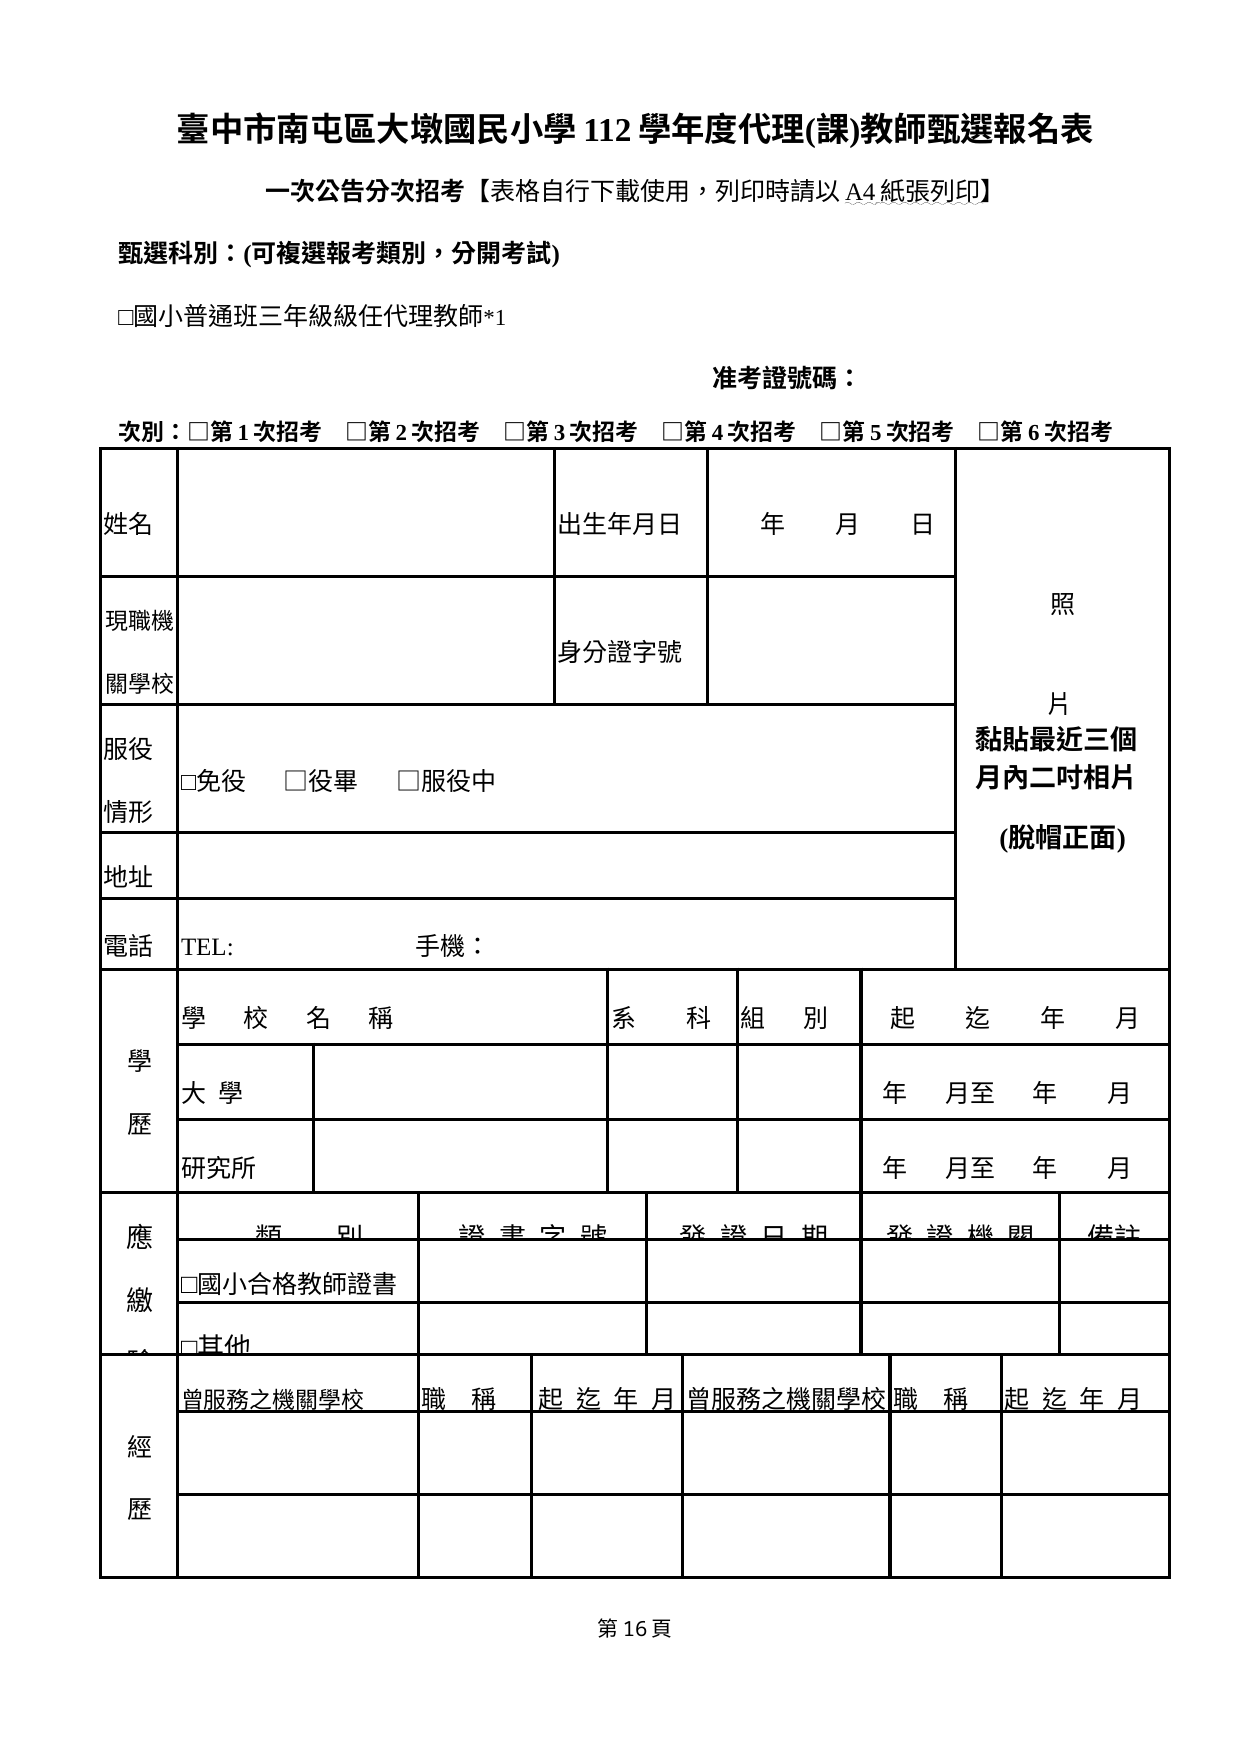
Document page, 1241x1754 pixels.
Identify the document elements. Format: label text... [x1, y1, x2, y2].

table_cell 發 證 日 期 [648, 1194, 859, 1238]
table_cell [648, 1304, 859, 1353]
table_header [179, 450, 553, 575]
table_cell 曾服務之機關學校 [179, 1356, 417, 1410]
table_cell [709, 578, 954, 703]
table_cell 類 別 [179, 1194, 417, 1238]
table_cell 發 證 機 關 [863, 1194, 1058, 1238]
table_cell [863, 1304, 1058, 1353]
table_cell [179, 578, 553, 703]
table_header 出生年月日 [556, 450, 706, 575]
text 甄選科別：(可複選報考類別，分開考試) [118, 210, 1152, 273]
table_cell 應 繳 驗 證 件 [102, 1194, 176, 1353]
table_cell [648, 1241, 859, 1301]
table_cell [179, 834, 954, 897]
table_cell [863, 1241, 1058, 1301]
table_cell [892, 1413, 1000, 1493]
table_cell [1061, 1304, 1168, 1353]
table_cell [420, 1496, 530, 1576]
table_cell 地址 [102, 834, 176, 897]
table_cell [1003, 1413, 1168, 1493]
table_cell 證 書 字 號 [420, 1194, 645, 1238]
table_cell [684, 1413, 888, 1493]
text 次別：□第1次招考 □第2次招考 □第3次招考 □第4次招考 □第5次招考 □第6次招考 [118, 415, 1152, 447]
table_cell □國小合格教師證書 [179, 1241, 417, 1301]
table_cell [179, 1496, 417, 1576]
table_cell 起 迄 年 月 [533, 1356, 681, 1410]
table_cell [315, 1046, 606, 1118]
table_cell 曾服務之機關學校 [684, 1356, 888, 1410]
table_cell [420, 1304, 645, 1353]
table_cell [892, 1496, 1000, 1576]
text 臺中市南屯區大墩國民小學112學年度代理(課)教師甄選報名表 [118, 85, 1152, 148]
table_cell 備註 [1061, 1194, 1168, 1238]
table_cell 身分證字號 [556, 578, 706, 703]
table_cell [315, 1121, 606, 1191]
table_cell 起 迄 年 月 [863, 971, 1168, 1042]
table_cell [739, 1121, 859, 1191]
table_cell 學 校 名 稱 [179, 971, 606, 1042]
table_cell 職 稱 [892, 1356, 1000, 1410]
table_cell 經 歷 [102, 1356, 176, 1576]
table_cell [420, 1413, 530, 1493]
table_cell 大 學 [179, 1046, 312, 1118]
table_cell 現職機關學校 [102, 578, 176, 703]
table_cell [533, 1413, 681, 1493]
table_cell [1003, 1496, 1168, 1576]
text 准考證號碼： [118, 335, 1152, 398]
table_cell □其他 [179, 1304, 417, 1353]
table_cell 組 別 [739, 971, 859, 1042]
table_cell 年 月至 年 月 [863, 1121, 1168, 1191]
table_header 照 片 黏貼最近三個 月內二吋相片 (脫帽正面) [957, 450, 1168, 968]
table_cell [420, 1241, 645, 1301]
table_cell 學 歷 [102, 971, 176, 1191]
table_cell 電話 [102, 900, 176, 968]
table_cell 研究所 [179, 1121, 312, 1191]
table_cell [739, 1046, 859, 1118]
table_cell TEL: 手機： [179, 900, 954, 968]
table_cell [179, 1413, 417, 1493]
table_header 姓名 [102, 450, 176, 575]
table_cell [684, 1496, 888, 1576]
table_cell [533, 1496, 681, 1576]
text □國小普通班三年級級任代理教師*1 [118, 273, 1152, 335]
text 一次公告分次招考【表格自行下載使用，列印時請以A4紙張列印】 [118, 148, 1152, 210]
table_cell □免役 □役畢 □服役中 [179, 706, 954, 831]
table_header 年 月 日 [709, 450, 954, 575]
table_cell [609, 1046, 736, 1118]
table_cell [609, 1121, 736, 1191]
table_cell 系 科 [609, 971, 736, 1042]
table_cell 起 迄 年 月 [1003, 1356, 1168, 1410]
table_cell [1061, 1241, 1168, 1301]
table_cell 職 稱 [420, 1356, 530, 1410]
table_cell 年 月至 年 月 [863, 1046, 1168, 1118]
table_cell 服役 情形 [102, 706, 176, 831]
